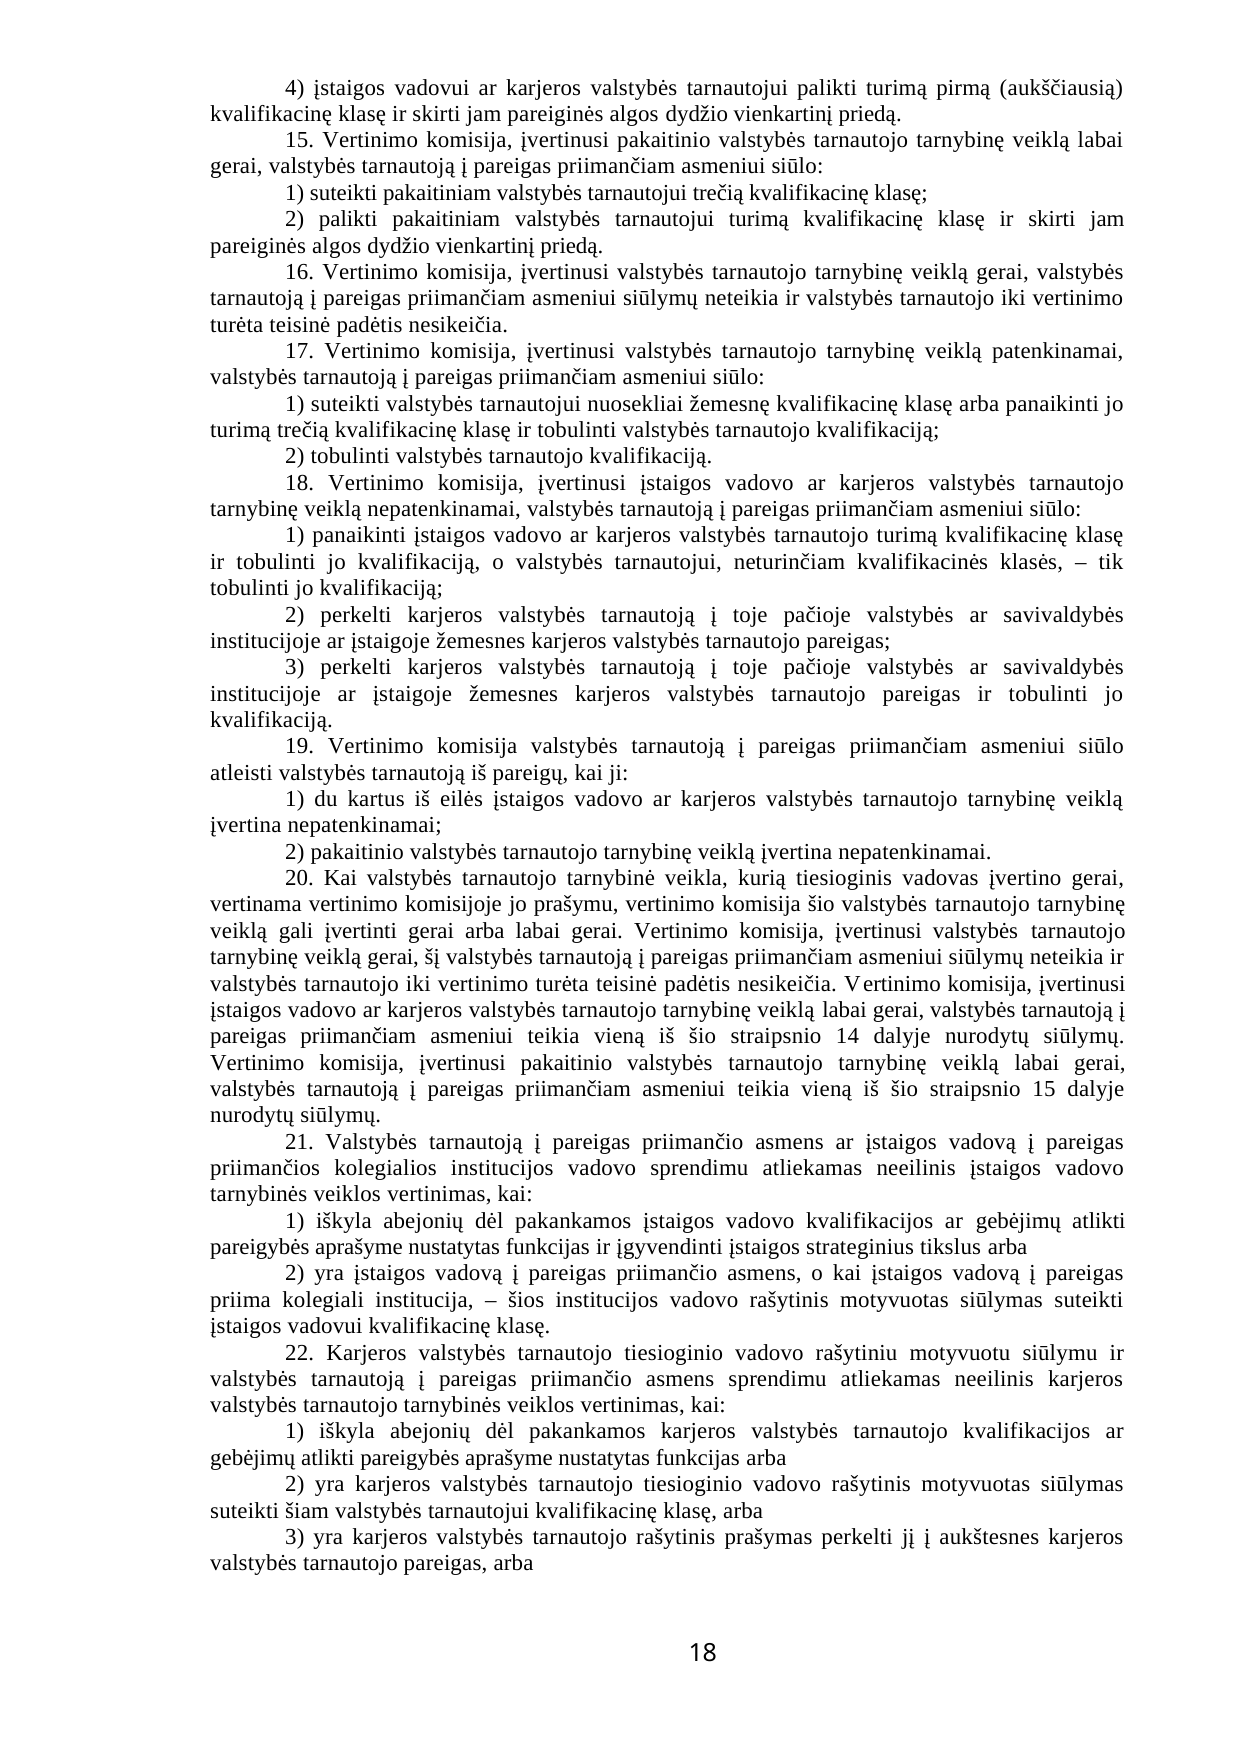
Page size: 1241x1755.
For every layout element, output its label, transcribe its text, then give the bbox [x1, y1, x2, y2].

text 4) įstaigos vadovui ar karjeros valstybės tarnautojui palikti turimą pirmą (aukščiausią) kvalifikacinę klasę ir skirti jam pareiginės algos dydžio vienkartinį priedą. [210, 73, 1126, 126]
text 1) suteikti pakaitiniam valstybės tarnautojui trečią kvalifikacinę klasę; [210, 179, 1120, 205]
text 3) yra karjeros valstybės tarnautojo rašytinis prašymas perkelti jį į aukštesnes karjeros valstybės tarnautojo pareigas, arba [210, 1523, 1126, 1576]
text 15. Vertinimo komisija, įvertinusi pakaitinio valstybės tarnautojo tarnybinę veiklą labai gerai, valstybės tarnautoją į pareigas priimančiam asmeniui siūlo: [210, 126, 1126, 179]
text 1) du kartus iš eilės įstaigos vadovo ar karjeros valstybės tarnautojo tarnybinę veiklą įvertina nepatenkinamai; [210, 785, 1126, 838]
text 16. Vertinimo komisija, įvertinusi valstybės tarnautojo tarnybinę veiklą gerai, valstybės tarnautoją į pareigas priimančiam asmeniui siūlymų neteikia ir valstybės tarnautojo iki vertinimo turėta teisinė padėtis nesikeičia. [210, 258, 1126, 337]
text 1) iškyla abejonių dėl pakankamos karjeros valstybės tarnautojo kvalifikacijos ar gebėjimų atlikti pareigybės aprašyme nustatytas funkcijas arba [210, 1418, 1126, 1470]
text 2) yra karjeros valstybės tarnautojo tiesioginio vadovo rašytinis motyvuotas siūlymas suteikti šiam valstybės tarnautojui kvalifikacinę klasę, arba [210, 1470, 1126, 1523]
text 21. Valstybės tarnautoją į pareigas priimančio asmens ar įstaigos vadovą į pareigas priimančios kolegialios institucijos vadovo sprendimu atliekamas neeilinis įstaigos vadovo tarnybinės veiklos vertinimas, kai: [210, 1128, 1126, 1207]
text 18. Vertinimo komisija, įvertinusi įstaigos vadovo ar karjeros valstybės tarnautojo tarnybinę veiklą nepatenkinamai, valstybės tarnautoją į pareigas priimančiam asmeniui siūlo: [210, 469, 1126, 522]
text 1) suteikti valstybės tarnautojui nuosekliai žemesnę kvalifikacinę klasę arba panaikinti jo turimą trečią kvalifikacinę klasę ir tobulinti valstybės tarnautojo kvalifikaciją; [210, 390, 1126, 442]
text 2) perkelti karjeros valstybės tarnautoją į toje pačioje valstybės ar savivaldybės institucijoje ar įstaigoje žemesnes karjeros valstybės tarnautojo pareigas; [210, 601, 1126, 653]
text 2) pakaitinio valstybės tarnautojo tarnybinę veiklą įvertina nepatenkinamai. [210, 838, 1126, 864]
text 2) tobulinti valstybės tarnautojo kvalifikaciją. [210, 442, 1126, 469]
text 1) panaikinti įstaigos vadovo ar karjeros valstybės tarnautojo turimą kvalifikacinę klasę ir tobulinti jo kvalifikaciją, o valstybės tarnautojui, neturinčiam kvalifikacinės klasės, – tik tobulinti jo kvalifikaciją; [210, 522, 1126, 601]
text 22. Karjeros valstybės tarnautojo tiesioginio vadovo rašytiniu motyvuotu siūlymu ir valstybės tarnautoją į pareigas priimančio asmens sprendimu atliekamas neeilinis karjeros valstybės tarnautojo tarnybinės veiklos vertinimas, kai: [210, 1338, 1126, 1418]
text 2) palikti pakaitiniam valstybės tarnautojui turimą kvalifikacinę klasę ir skirti jam pareiginės algos dydžio vienkartinį priedą. [210, 205, 1126, 258]
text 1) iškyla abejonių dėl pakankamos įstaigos vadovo kvalifikacijos ar gebėjimų atlikti pareigybės aprašyme nustatytas funkcijas ir įgyvendinti įstaigos strateginius tikslus arba [210, 1207, 1126, 1259]
text 2) yra įstaigos vadovą į pareigas priimančio asmens, o kai įstaigos vadovą į pareigas priima kolegiali institucija, – šios institucijos vadovo rašytinis motyvuotas siūlymas suteikti įstaigos vadovui kvalifikacinę klasę. [210, 1259, 1126, 1338]
text 3) perkelti karjeros valstybės tarnautoją į toje pačioje valstybės ar savivaldybės institucijoje ar įstaigoje žemesnes karjeros valstybės tarnautojo pareigas ir tobulinti jo kvalifikaciją. [210, 653, 1126, 732]
text 19. Vertinimo komisija valstybės tarnautoją į pareigas priimančiam asmeniui siūlo atleisti valstybės tarnautoją iš pareigų, kai ji: [210, 732, 1126, 785]
text 20. Kai valstybės tarnautojo tarnybinė veikla, kurią tiesioginis vadovas įvertino gerai, vertinama vertinimo komisijoje jo prašymu, vertinimo komisija šio valstybės tarnautojo tarnybinę veiklą gali įvertinti gerai arba labai gerai. Vertinimo komisija, įvertinusi valstybės tarnautojo tarnybinę veiklą gerai, šį valstybės tarnautoją į pareigas priimančiam asmeniui siūlymų neteikia ir valstybės tarnautojo iki vertinimo turėta teisinė padėtis nesikeičia. Vertinimo komisija, įvertinusi įstaigos vadovo ar karjeros valstybės tarnautojo tarnybinę veiklą labai gerai, valstybės tarnautoją į pareigas priimančiam asmeniui teikia vieną iš šio straipsnio 14 dalyje nurodytų siūlymų. Vertinimo komisija, įvertinusi pakaitinio valstybės tarnautojo tarnybinę veiklą labai gerai, valstybės tarnautoją į pareigas priimančiam asmeniui teikia vieną iš šio straipsnio 15 dalyje nurodytų siūlymų. [210, 864, 1126, 1128]
text 17. Vertinimo komisija, įvertinusi valstybės tarnautojo tarnybinę veiklą patenkinamai, valstybės tarnautoją į pareigas priimančiam asmeniui siūlo: [210, 337, 1126, 390]
